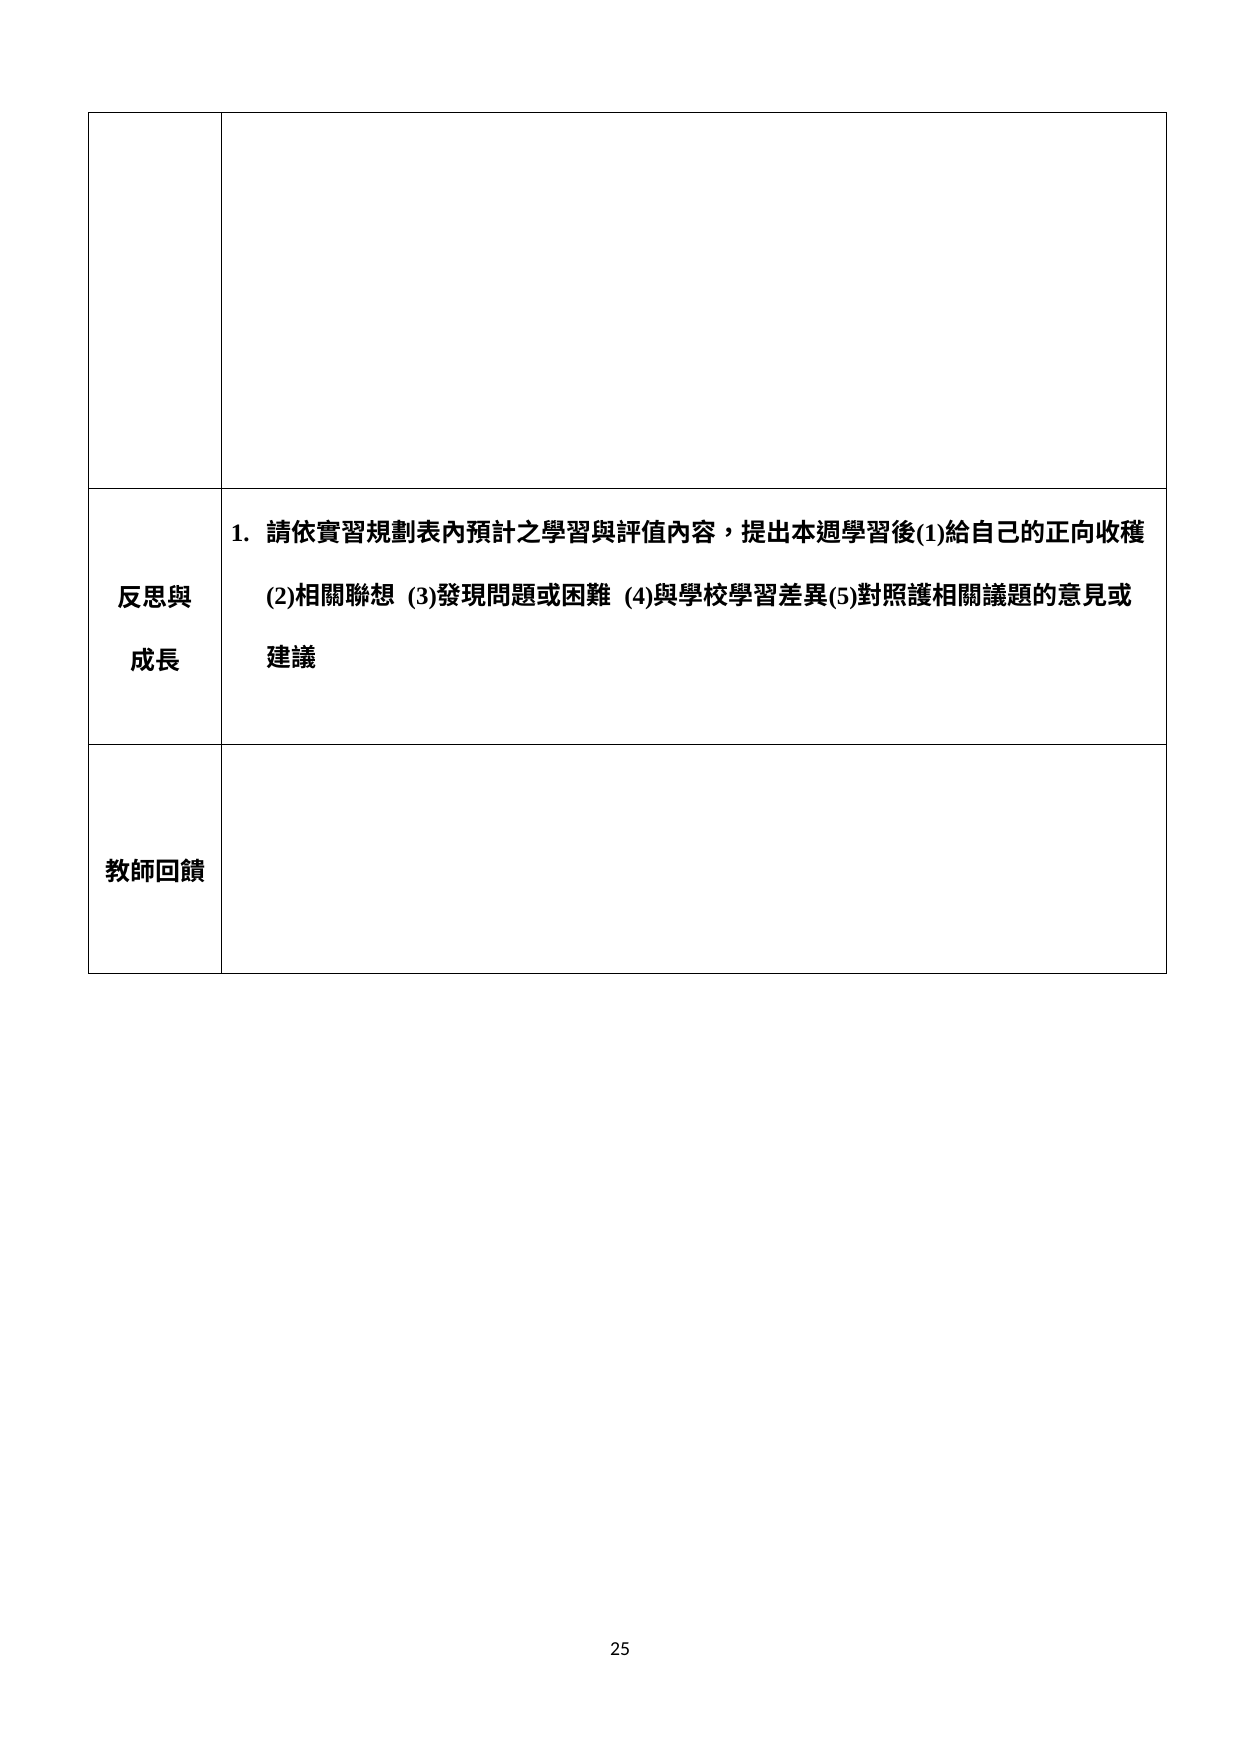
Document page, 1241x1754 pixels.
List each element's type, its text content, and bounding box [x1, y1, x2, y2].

table_cell [222, 745, 1166, 973]
table_cell 反思與 成長 [89, 489, 221, 744]
table_cell 教師回饋 [89, 745, 221, 973]
table_cell 請依實習規劃表內預計之學習與評值內容，提出本週學習後(1)給自己的正向收穫 (2)相關聯想 (3)發現問題或困難 (4)與學校學習差異(5)對照護相關議題的意見或建議 [222, 489, 1166, 744]
table_cell [89, 113, 221, 488]
table_cell [222, 113, 1166, 488]
